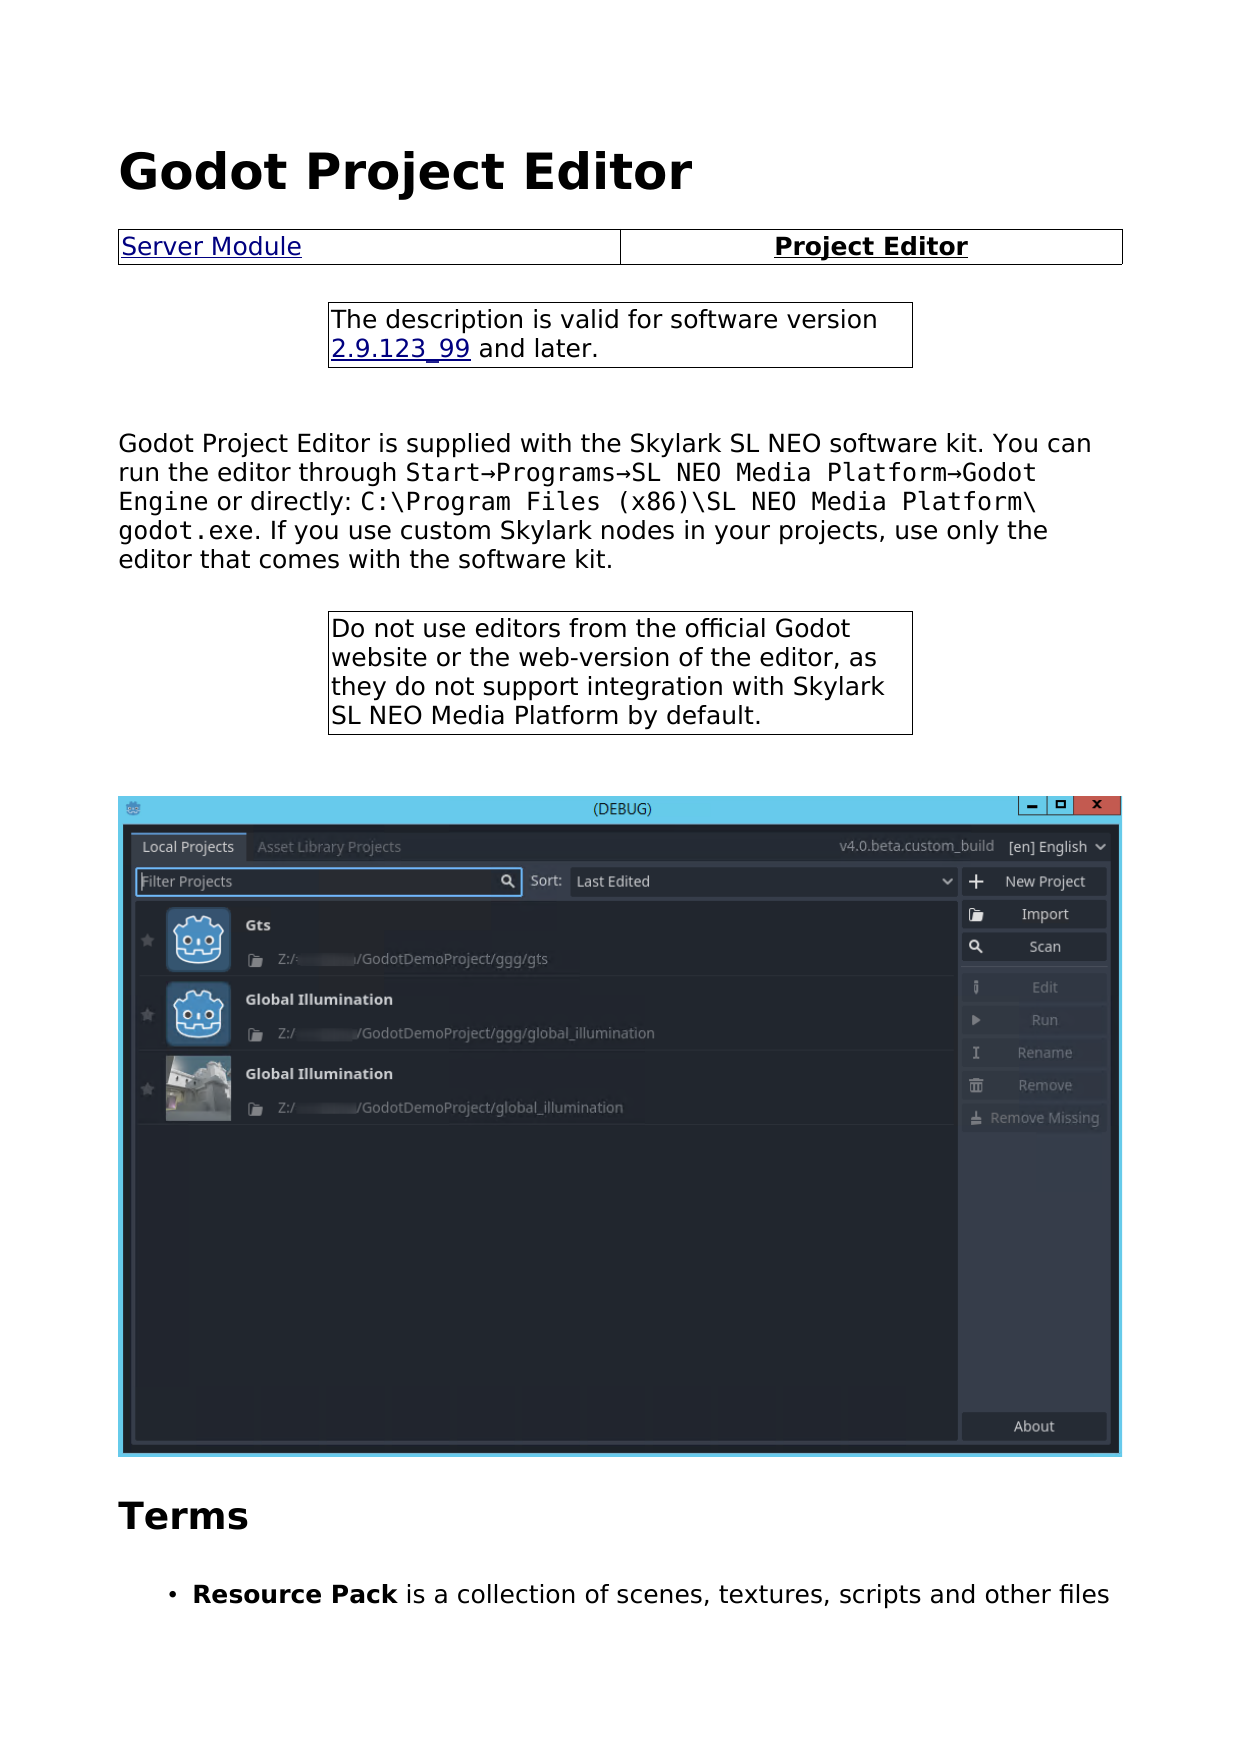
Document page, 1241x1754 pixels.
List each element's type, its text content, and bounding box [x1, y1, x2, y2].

subtitle Godot Project Editor [118, 143, 1122, 201]
table_header Project Editor [621, 230, 1122, 264]
table_header Server Module [119, 230, 620, 264]
list Resource Pack is a collection of scenes, textures, scripts and other files [177, 1580, 1122, 1609]
text Godot Project Editor is supplied with the Skylark SL NEO software kit. You can run the editor through Start→Programs→SL NEO Media Platform→Godot Engine or directly: C:\Program Files (x86)\SL NEO Media Platform\godot.exe. If you use custom Skylark nodes in your projects, use only the editor that comes with the software kit. [118, 429, 1122, 575]
table_header Do not use editors from the official Godot website or the web-version of the editor, as they do not support integration with Skylark SL NEO Media Platform by default. [329, 612, 912, 734]
picture [118, 796, 1123, 1457]
subtitle Terms [118, 1494, 1122, 1538]
table_header The description is valid for software version 2.9.123_99 and later. [329, 303, 912, 367]
